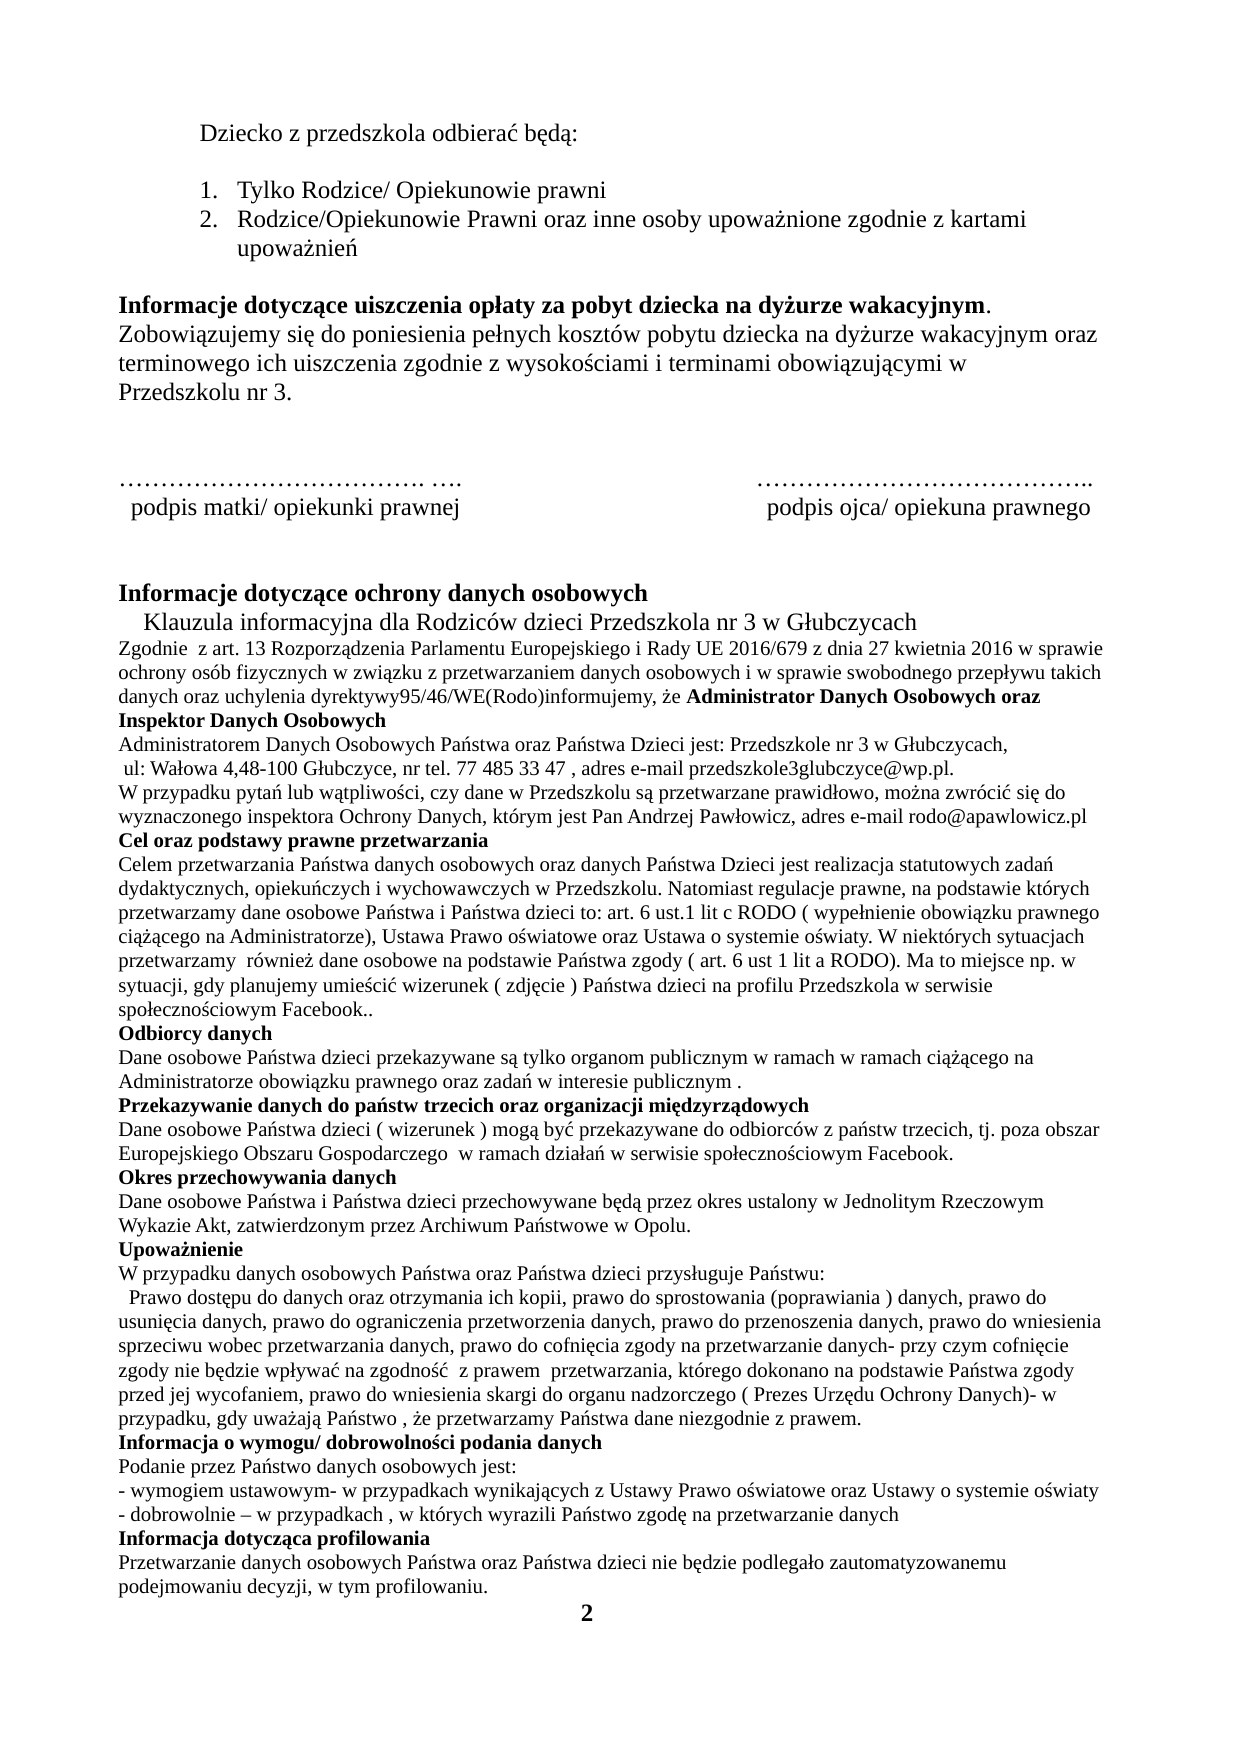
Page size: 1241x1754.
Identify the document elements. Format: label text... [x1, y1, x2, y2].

text podpis matki/ opiekunki prawnej podpis ojca/ opiekuna prawnego [118, 492, 1122, 521]
text ………………………………. …. ………………………………….. [118, 463, 1122, 492]
text Zgodnie z art. 13 Rozporządzenia Parlamentu Europejskiego i Rady UE 2016/679 z dnia 27 kwietnia 2016 w sprawie ochrony osób fizycznych w związku z przetwarzaniem danych osobowych i w sprawie swobodnego przepływu takich danych oraz uchylenia dyrektywy95/46/WE(Rodo)informujemy, że Administrator Danych Osobowych oraz Inspektor Danych Osobowych [118, 636, 1122, 732]
text Przekazywanie danych do państw trzecich oraz organizacji międzyrządowych [118, 1093, 1122, 1117]
text Odbiorcy danych [118, 1021, 1122, 1045]
list Tylko Rodzice/ Opiekunowie prawni [199, 176, 1122, 204]
text Informacja o wymogu/ dobrowolności podania danych [118, 1430, 1122, 1454]
text Prawo dostępu do danych oraz otrzymania ich kopii, prawo do sprostowania (poprawiania ) danych, prawo do usunięcia danych, prawo do ograniczenia przetworzenia danych, prawo do przenoszenia danych, prawo do wniesienia sprzeciwu wobec przetwarzania danych, prawo do cofnięcia zgody na przetwarzanie danych- przy czym cofnięcie zgody nie będzie wpływać na zgodność z prawem przetwarzania, którego dokonano na podstawie Państwa zgody przed jej wycofaniem, prawo do wniesienia skargi do organu nadzorczego ( Prezes Urzędu Ochrony Danych)- w przypadku, gdy uważają Państwo , że przetwarzamy Państwa dane niezgodnie z prawem. [118, 1285, 1122, 1430]
text Dane osobowe Państwa i Państwa dzieci przechowywane będą przez okres ustalony w Jednolitym Rzeczowym Wykazie Akt, zatwierdzonym przez Archiwum Państwowe w Opolu. [118, 1189, 1122, 1237]
text Informacje dotyczące uiszczenia opłaty za pobyt dziecka na dyżurze wakacyjnym. [118, 291, 1122, 319]
text Dziecko z przedszkola odbierać będą: [199, 118, 1122, 147]
text Celem przetwarzania Państwa danych osobowych oraz danych Państwa Dzieci jest realizacja statutowych zadań dydaktycznych, opiekuńczych i wychowawczych w Przedszkolu. Natomiast regulacje prawne, na podstawie których przetwarzamy dane osobowe Państwa i Państwa dzieci to: art. 6 ust.1 lit c RODO ( wypełnienie obowiązku prawnego ciążącego na Administratorze), Ustawa Prawo oświatowe oraz Ustawa o systemie oświaty. W niektórych sytuacjach przetwarzamy również dane osobowe na podstawie Państwa zgody ( art. 6 ust 1 lit a RODO). Ma to miejsce np. w sytuacji, gdy planujemy umieścić wizerunek ( zdjęcie ) Państwa dzieci na profilu Przedszkola w serwisie społecznościowym Facebook.. [118, 852, 1122, 1021]
text Klauzula informacyjna dla Rodziców dzieci Przedszkola nr 3 w Głubczycach [118, 607, 1122, 636]
text Administratorem Danych Osobowych Państwa oraz Państwa Dzieci jest: Przedszkole nr 3 w Głubczycach, [118, 732, 1122, 756]
text Dane osobowe Państwa dzieci ( wizerunek ) mogą być przekazywane do odbiorców z państw trzecich, tj. poza obszar Europejskiego Obszaru Gospodarczego w ramach działań w serwisie społecznościowym Facebook. [118, 1117, 1122, 1165]
text Informacja dotycząca profilowania [118, 1526, 1122, 1550]
text Cel oraz podstawy prawne przetwarzania [118, 828, 1122, 852]
text Zobowiązujemy się do poniesienia pełnych kosztów pobytu dziecka na dyżurze wakacyjnym oraz terminowego ich uiszczenia zgodnie z wysokościami i terminami obowiązującymi w [118, 319, 1122, 377]
text Okres przechowywania danych [118, 1165, 1122, 1189]
text ul: Wałowa 4,48-100 Głubczyce, nr tel. 77 485 33 47 , adres e-mail przedszkole3glubczyce@wp.pl. [118, 756, 1122, 780]
text Przetwarzanie danych osobowych Państwa oraz Państwa dzieci nie będzie podlegało zautomatyzowanemu podejmowaniu decyzji, w tym profilowaniu. [118, 1550, 1122, 1598]
text Upoważnienie [118, 1237, 1122, 1261]
text Podanie przez Państwo danych osobowych jest: [118, 1454, 1122, 1478]
list Rodzice/Opiekunowie Prawni oraz inne osoby upoważnione zgodnie z kartami upoważnień [199, 204, 1122, 262]
text Przedszkolu nr 3. [118, 377, 1122, 406]
text - dobrowolnie – w przypadkach , w których wyrazili Państwo zgodę na przetwarzanie danych [118, 1502, 1122, 1526]
text - wymogiem ustawowym- w przypadkach wynikających z Ustawy Prawo oświatowe oraz Ustawy o systemie oświaty [118, 1478, 1122, 1502]
text W przypadku danych osobowych Państwa oraz Państwa dzieci przysługuje Państwu: [118, 1261, 1122, 1285]
text Informacje dotyczące ochrony danych osobowych [118, 578, 1122, 607]
text 2 [237, 1598, 1122, 1627]
text Dane osobowe Państwa dzieci przekazywane są tylko organom publicznym w ramach w ramach ciążącego na Administratorze obowiązku prawnego oraz zadań w interesie publicznym . [118, 1045, 1122, 1093]
text W przypadku pytań lub wątpliwości, czy dane w Przedszkolu są przetwarzane prawidłowo, można zwrócić się do wyznaczonego inspektora Ochrony Danych, którym jest Pan Andrzej Pawłowicz, adres e-mail rodo@apawlowicz.pl [118, 780, 1122, 828]
